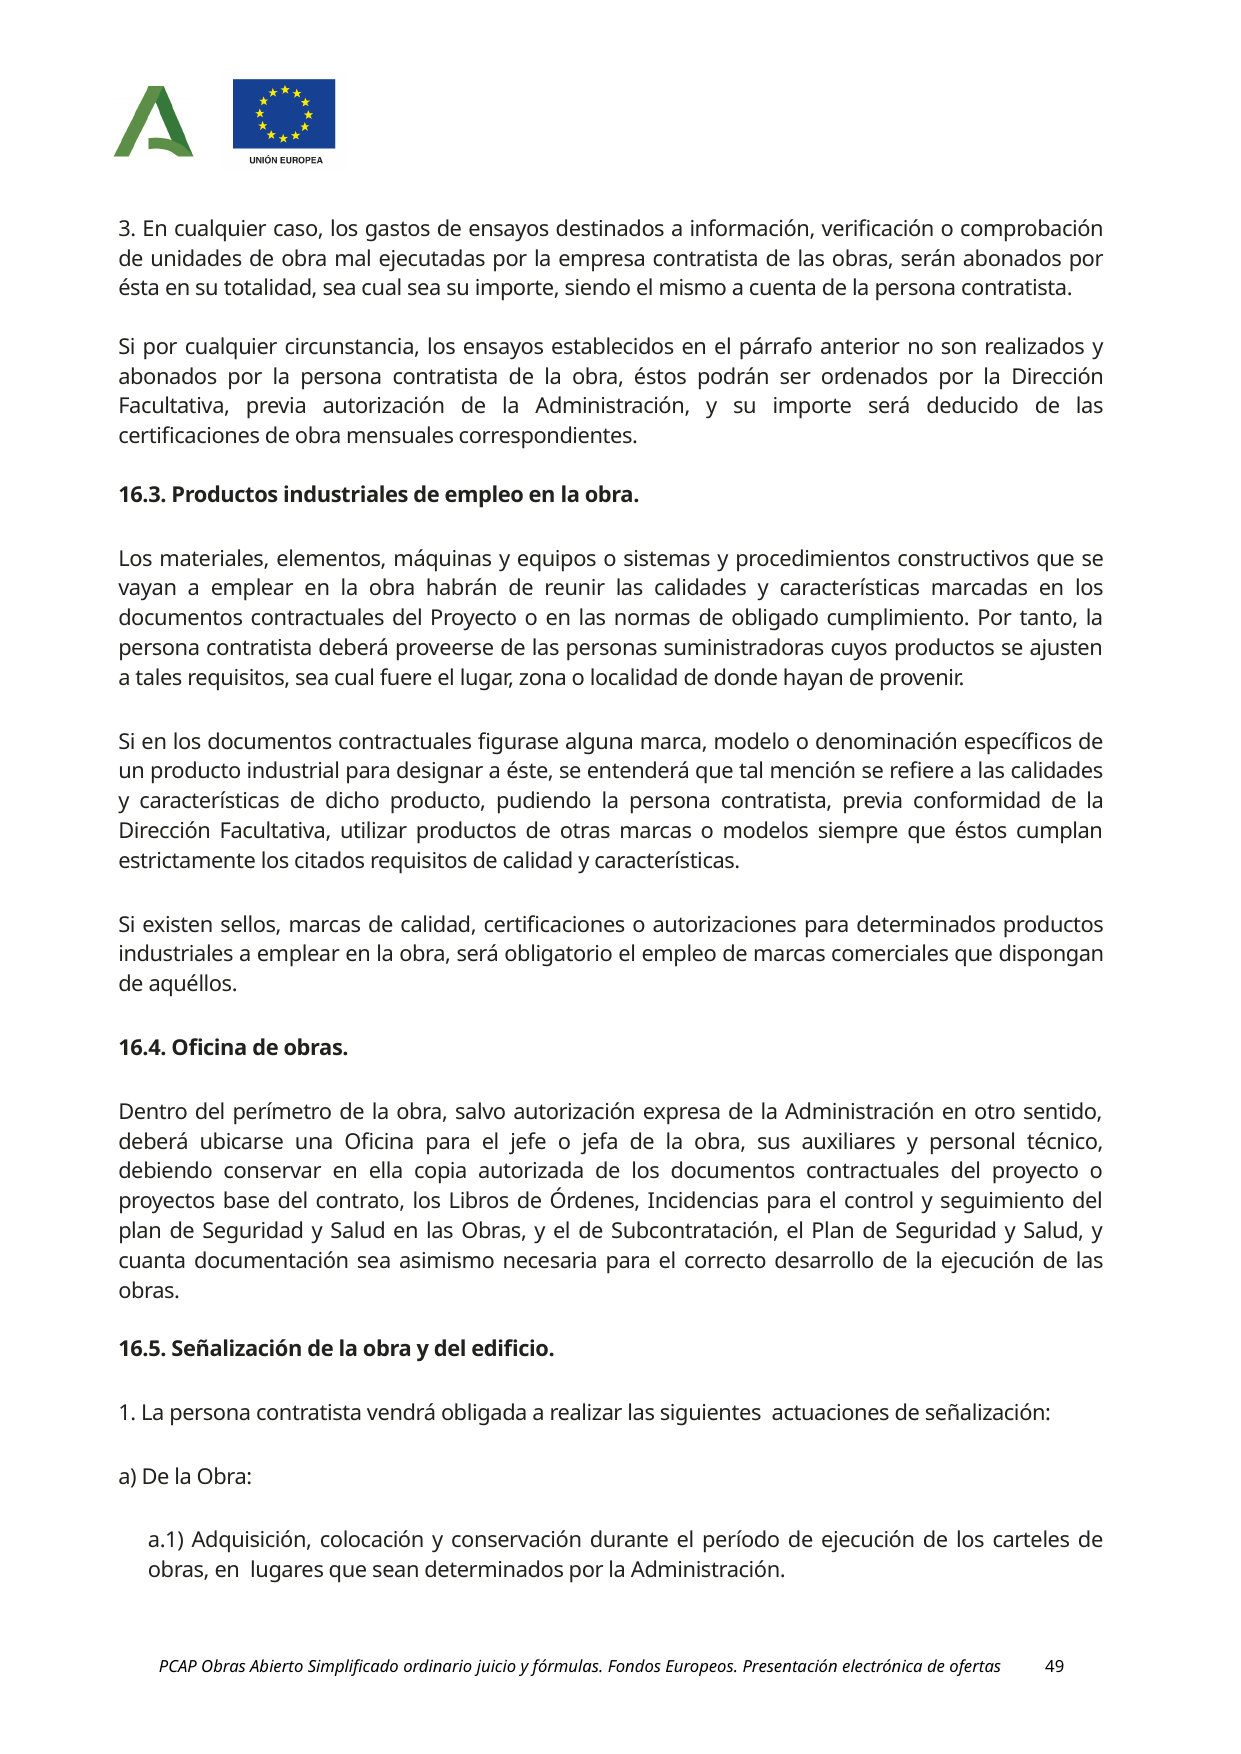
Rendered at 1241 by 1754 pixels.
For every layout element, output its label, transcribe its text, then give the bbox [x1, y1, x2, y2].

text Los materiales, elementos, máquinas y equipos o sistemas y procedimientos constructivos que se vayan a emplear en la obra habrán de reunir las calidades y características marcadas en los documentos contractuales del Proyecto o en las normas de obligado cumplimiento. Por tanto, la persona contratista deberá proveerse de las personas suministradoras cuyos productos se ajusten a tales requisitos, sea cual fuere el lugar, zona o localidad de donde hayan de provenir. [118, 543, 1104, 692]
text Si en los documentos contractuales figurase alguna marca, modelo o denominación específicos de un producto industrial para designar a éste, se entenderá que tal mención se refiere a las calidades y características de dicho producto, pudiendo la persona contratista, previa conformidad de la Dirección Facultativa, utilizar productos de otras marcas o modelos siempre que éstos cumplan estrictamente los citados requisitos de calidad y características. [118, 726, 1104, 874]
text 16.3. Productos industriales de empleo en la obra. [118, 479, 1104, 508]
text 1. La persona contratista vendrá obligada a realizar las siguientes actuaciones de señalización: [118, 1397, 1104, 1427]
picture [109, 81, 198, 161]
text Si existen sellos, marcas de calidad, certificaciones o autorizaciones para determinados productos industriales a emplear en la obra, será obligatorio el empleo de marcas comerciales que dispongan de aquéllos. [118, 909, 1104, 998]
text 16.4. Oficina de obras. [118, 1032, 1104, 1062]
picture [221, 73, 347, 171]
text Dentro del perímetro de la obra, salvo autorización expresa de la Administración en otro sentido, deberá ubicarse una Oficina para el jefe o jefa de la obra, sus auxiliares y personal técnico, debiendo conservar en ella copia autorizada de los documentos contractuales del proyecto o proyectos base del contrato, los Libros de Órdenes, Incidencias para el control y seguimiento del plan de Seguridad y Salud en las Obras, y el de Subcontratación, el Plan de Seguridad y Salud, y cuanta documentación sea asimismo necesaria para el correcto desarrollo de la ejecución de las obras. [118, 1096, 1104, 1304]
text 16.5. Señalización de la obra y del edificio. [118, 1333, 1104, 1363]
text a.1) Adquisición, colocación y conservación durante el período de ejecución de los carteles de obras, en lugares que sean determinados por la Administración. [148, 1524, 1104, 1584]
text a) De la Obra: [118, 1461, 1104, 1490]
text Si por cualquier circunstancia, los ensayos establecidos en el párrafo anterior no son realizados y abonados por la persona contratista de la obra, éstos podrán ser ordenados por la Dirección Facultativa, previa autorización de la Administración, y su importe será deducido de las certificaciones de obra mensuales correspondientes. [118, 331, 1104, 450]
text 3. En cualquier caso, los gastos de ensayos destinados a información, verificación o comprobación de unidades de obra mal ejecutadas por la empresa contratista de las obras, serán abonados por ésta en su totalidad, sea cual sea su importe, siendo el mismo a cuenta de la persona contratista. [118, 213, 1104, 302]
